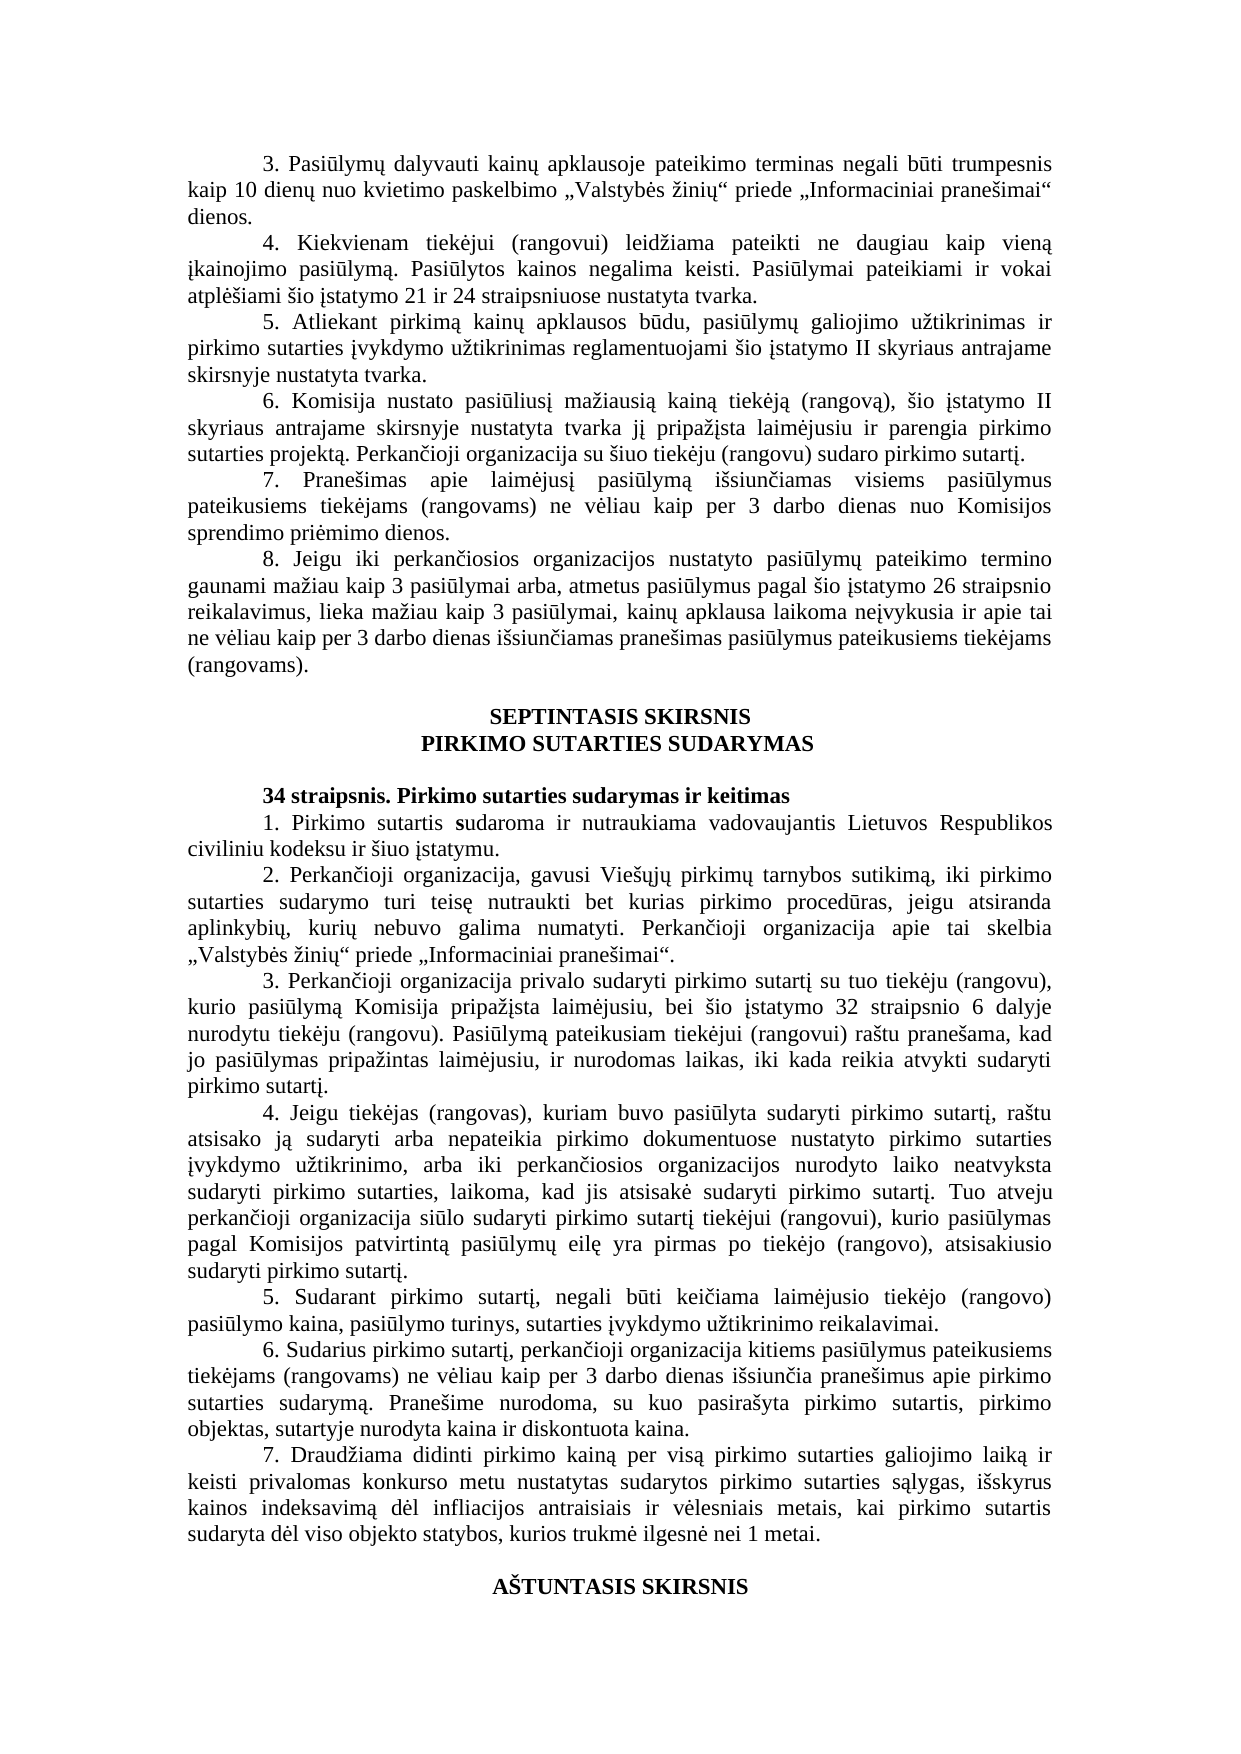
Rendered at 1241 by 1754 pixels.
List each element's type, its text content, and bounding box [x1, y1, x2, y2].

text 5. Atliekant pirkimą kainų apklausos būdu, pasiūlymų galiojimo užtikrinimas ir pirkimo sutarties įvykdymo užtikrinimas reglamentuojami šio įstatymo II skyriaus antrajame skirsnyje nustatyta tvarka. [187, 308, 1053, 387]
text 3. Perkančioji organizacija privalo sudaryti pirkimo sutartį su tuo tiekėju (rangovu), kurio pasiūlymą Komisija pripažįsta laimėjusiu, bei šio įstatymo 32 straipsnio 6 dalyje nurodytu tiekėju (rangovu). Pasiūlymą pateikusiam tiekėjui (rangovui) raštu pranešama, kad jo pasiūlymas pripažintas laimėjusiu, ir nurodomas laikas, iki kada reikia atvykti sudaryti pirkimo sutartį. [187, 967, 1053, 1099]
text SEPTINTASIS SKIRSNIS [187, 703, 1053, 730]
text 7. Draudžiama didinti pirkimo kainą per visą pirkimo sutarties galiojimo laiką ir keisti privalomas konkurso metu nustatytas sudarytos pirkimo sutarties sąlygas, išskyrus kainos indeksavimą dėl infliacijos antraisiais ir vėlesniais metais, kai pirkimo sutartis sudaryta dėl viso objekto statybos, kurios trukmė ilgesnė nei 1 metai. [187, 1441, 1053, 1547]
text 3. Pasiūlymų dalyvauti kainų apklausoje pateikimo terminas negali būti trumpesnis kaip 10 dienų nuo kvietimo paskelbimo „Valstybės žinių“ priede „Informaciniai pranešimai“ dienos. [187, 150, 1053, 229]
text 6. Komisija nustato pasiūliusį mažiausią kainą tiekėją (rangovą), šio įstatymo II skyriaus antrajame skirsnyje nustatyta tvarka jį pripažįsta laimėjusiu ir parengia pirkimo sutarties projektą. Perkančioji organizacija su šiuo tiekėju (rangovu) sudaro pirkimo sutartį. [187, 387, 1053, 466]
text 8. Jeigu iki perkančiosios organizacijos nustatyto pasiūlymų pateikimo termino gaunami mažiau kaip 3 pasiūlymai arba, atmetus pasiūlymus pagal šio įstatymo 26 straipsnio reikalavimus, lieka mažiau kaip 3 pasiūlymai, kainų apklausa laikoma neįvykusia ir apie tai ne vėliau kaip per 3 darbo dienas išsiunčiamas pranešimas pasiūlymus pateikusiems tiekėjams (rangovams). [187, 545, 1053, 677]
text 4. Jeigu tiekėjas (rangovas), kuriam buvo pasiūlyta sudaryti pirkimo sutartį, raštu atsisako ją sudaryti arba nepateikia pirkimo dokumentuose nustatyto pirkimo sutarties įvykdymo užtikrinimo, arba iki perkančiosios organizacijos nurodyto laiko neatvyksta sudaryti pirkimo sutarties, laikoma, kad jis atsisakė sudaryti pirkimo sutartį. Tuo atveju perkančioji organizacija siūlo sudaryti pirkimo sutartį tiekėjui (rangovui), kurio pasiūlymas pagal Komisijos patvirtintą pasiūlymų eilę yra pirmas po tiekėjo (rangovo), atsisakiusio sudaryti pirkimo sutartį. [187, 1099, 1053, 1283]
text AŠTUNTASIS SKIRSNIS [187, 1573, 1053, 1599]
text 34 straipsnis. Pirkimo sutarties sudarymas ir keitimas [187, 782, 1053, 809]
text 7. Pranešimas apie laimėjusį pasiūlymą išsiunčiamas visiems pasiūlymus pateikusiems tiekėjams (rangovams) ne vėliau kaip per 3 darbo dienas nuo Komisijos sprendimo priėmimo dienos. [187, 466, 1053, 545]
text 5. Sudarant pirkimo sutartį, negali būti keičiama laimėjusio tiekėjo (rangovo) pasiūlymo kaina, pasiūlymo turinys, sutarties įvykdymo užtikrinimo reikalavimai. [187, 1283, 1053, 1336]
text 6. Sudarius pirkimo sutartį, perkančioji organizacija kitiems pasiūlymus pateikusiems tiekėjams (rangovams) ne vėliau kaip per 3 darbo dienas išsiunčia pranešimus apie pirkimo sutarties sudarymą. Pranešime nurodoma, su kuo pasirašyta pirkimo sutartis, pirkimo objektas, sutartyje nurodyta kaina ir diskontuota kaina. [187, 1336, 1053, 1441]
text 2. Perkančioji organizacija, gavusi Viešųjų pirkimų tarnybos sutikimą, iki pirkimo sutarties sudarymo turi teisę nutraukti bet kurias pirkimo procedūras, jeigu atsiranda aplinkybių, kurių nebuvo galima numatyti. Perkančioji organizacija apie tai skelbia „Valstybės žinių“ priede „Informaciniai pranešimai“. [187, 862, 1053, 967]
text 4. Kiekvienam tiekėjui (rangovui) leidžiama pateikti ne daugiau kaip vieną įkainojimo pasiūlymą. Pasiūlytos kainos negalima keisti. Pasiūlymai pateikiami ir vokai atplėšiami šio įstatymo 21 ir 24 straipsniuose nustatyta tvarka. [187, 229, 1053, 308]
text PIRKIMO SUTARTIES SUDARYMAS [187, 730, 1053, 756]
text 1. Pirkimo sutartis sudaroma ir nutraukiama vadovaujantis Lietuvos Respublikos civiliniu kodeksu ir šiuo įstatymu. [187, 809, 1053, 862]
